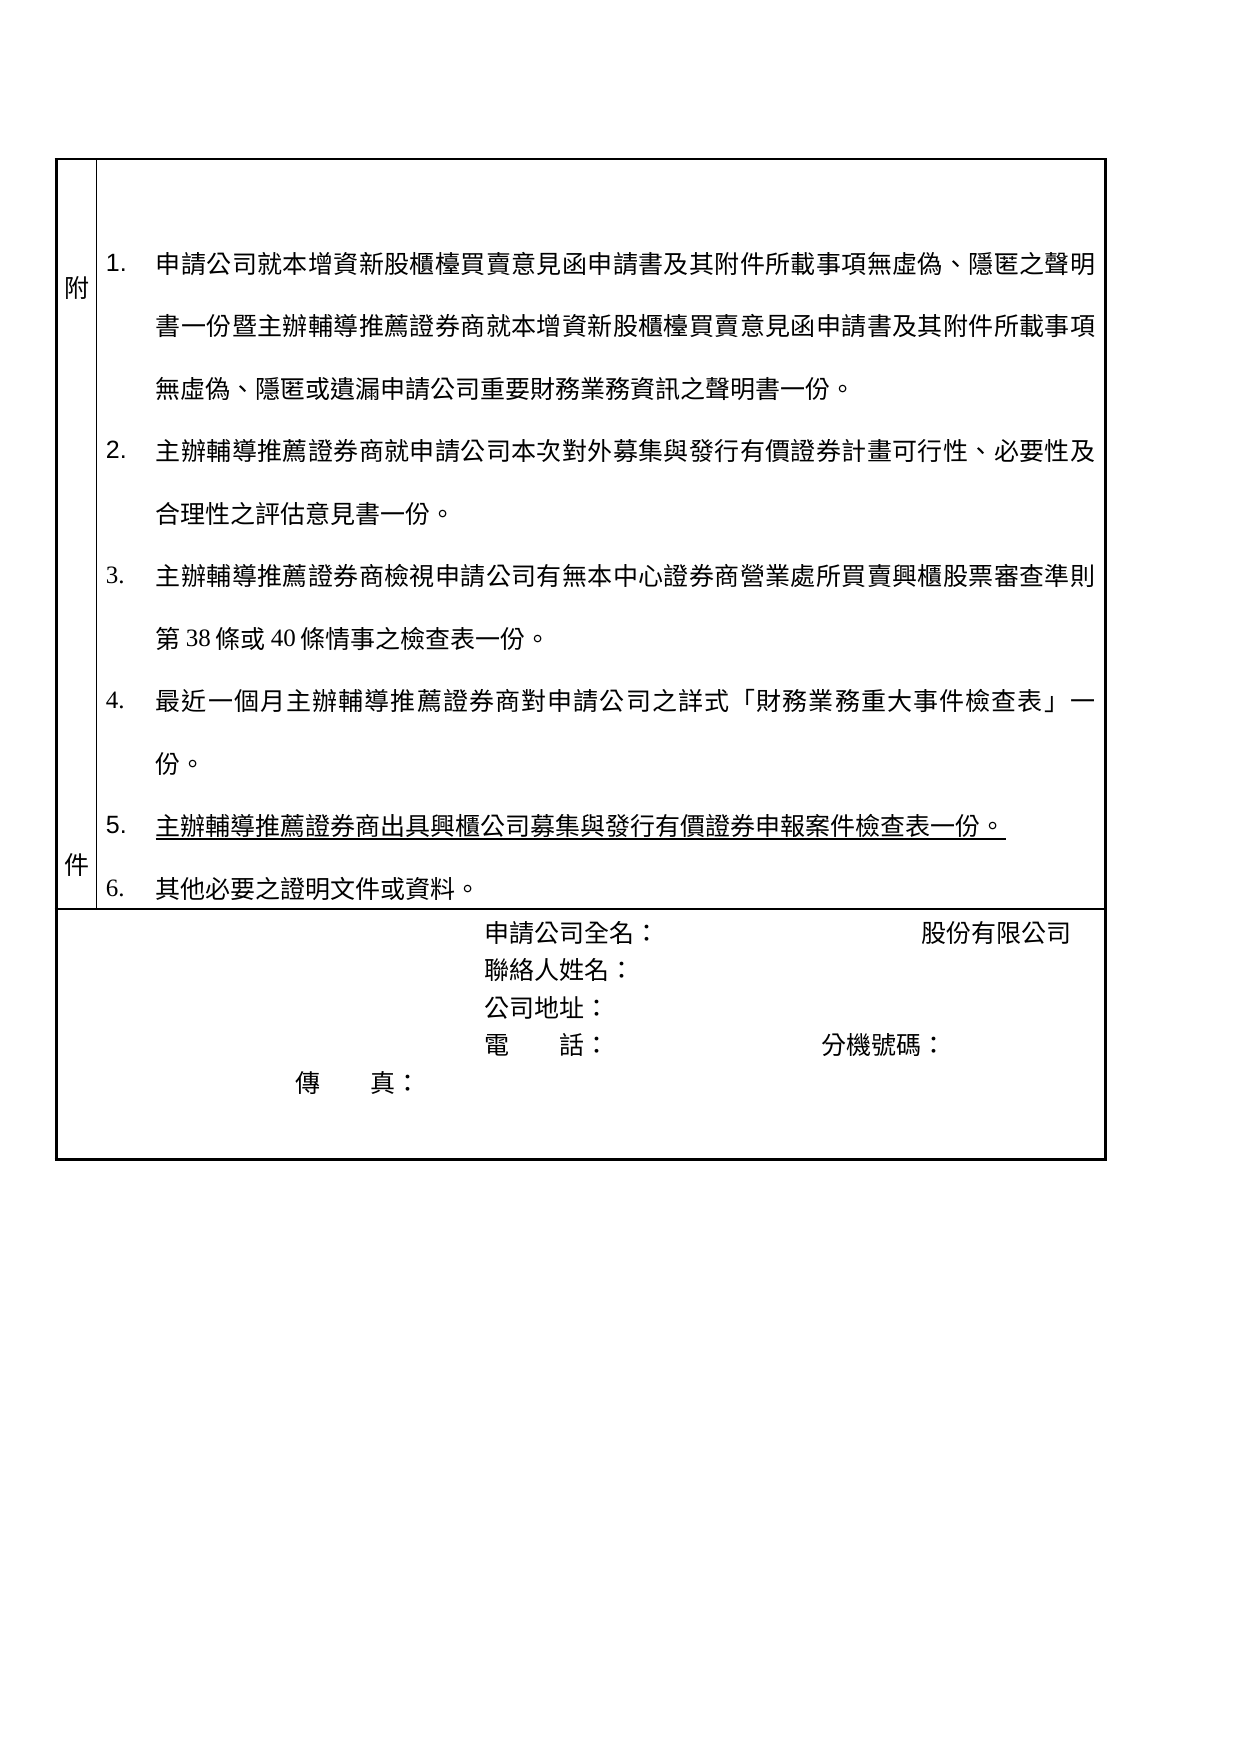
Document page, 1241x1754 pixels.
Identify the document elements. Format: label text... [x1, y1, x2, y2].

table_cell 申請公司全名： 股份有限公司 聯絡人姓名： 公司地址： 電 話： 分機號碼： 傳 真： [58, 910, 1104, 1158]
table_cell 附 件 [58, 160, 96, 908]
table_cell 申請公司就本增資新股櫃檯買賣意見函申請書及其附件所載事項無虛偽、隱匿之聲明書一份暨主辦輔導推薦證券商就本增資新股櫃檯買賣意見函申請書及其附件所載事項無虛偽、隱匿或遺漏申請公司重要財務業務資訊之聲明書一份。 主辦輔導推薦證券商就申請公司本次對外募集與發行有價證券計畫可行性、必要性及合理性之評估意見書一份。 主辦輔導推薦證券商檢視申請公司有無本中心證券商營業處所買賣興櫃股票審查準則第38條或40條情事之檢查表一份。 最近一個月主辦輔導推薦證券商對申請公司之詳式「財務業務重大事件檢查表」一份。 主辦輔導推薦證券商出具興櫃公司募集與發行有價證券申報案件檢查表一份。 其他必要之證明文件或資料。 [97, 160, 1104, 908]
